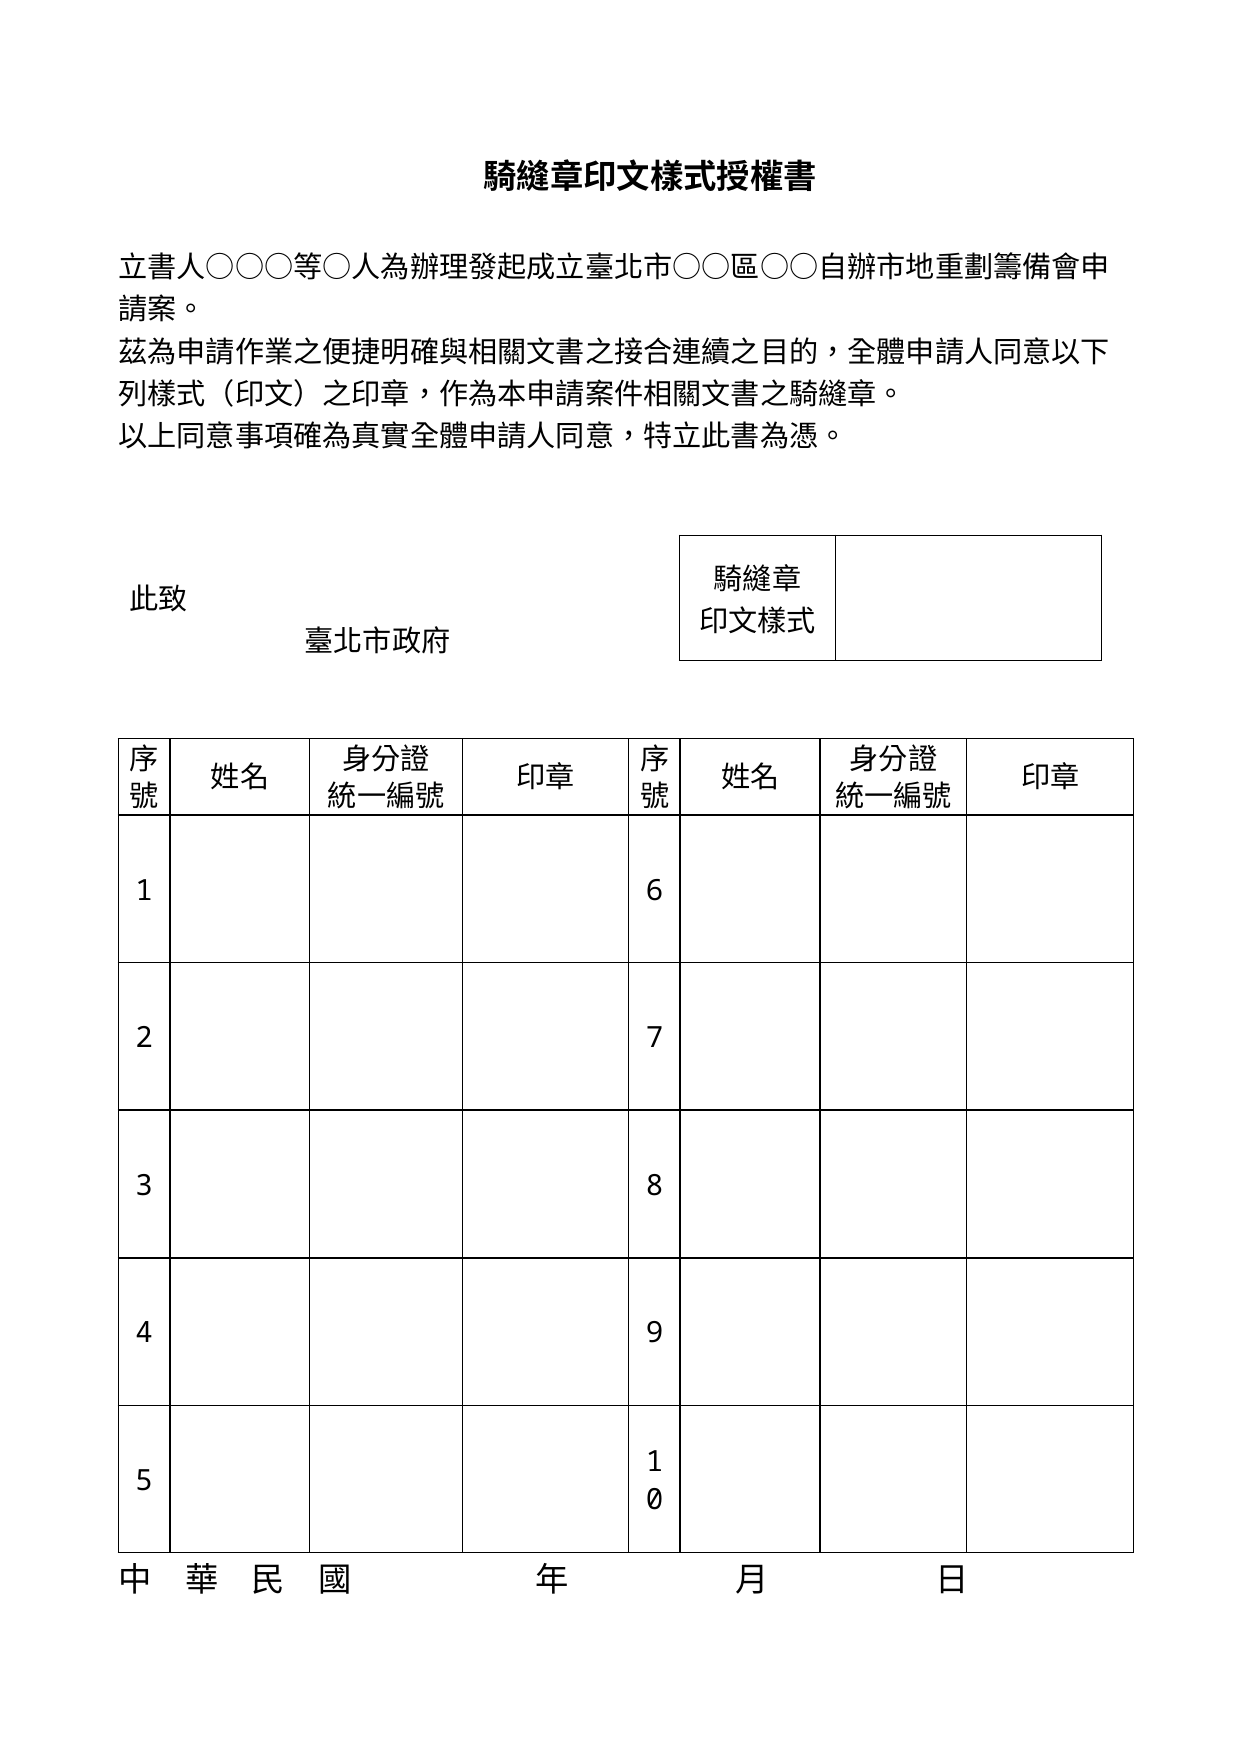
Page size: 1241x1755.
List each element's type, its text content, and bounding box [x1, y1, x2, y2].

text 騎縫章印文樣式授權書 [118, 150, 1181, 198]
table_cell 4 [119, 1259, 169, 1404]
table_cell [681, 816, 819, 962]
table_cell [967, 1406, 1133, 1552]
table_cell 1 [119, 816, 169, 962]
table_cell 9 [629, 1259, 679, 1404]
table_cell 8 [629, 1111, 679, 1257]
table_cell 6 [629, 816, 679, 962]
table_cell [967, 816, 1133, 962]
table_cell [821, 1111, 966, 1257]
table_cell [310, 963, 462, 1109]
table_cell 2 [119, 963, 169, 1109]
table_cell 10 [629, 1406, 679, 1552]
table_cell [171, 1406, 309, 1552]
table_cell [463, 1406, 628, 1552]
table_cell [171, 1259, 309, 1404]
table_cell [821, 816, 966, 962]
table_header 姓名 [171, 739, 309, 814]
table_cell [310, 1111, 462, 1257]
table_cell [967, 963, 1133, 1109]
table_header 身分證 統一編號 [821, 739, 966, 814]
table_cell [821, 963, 966, 1109]
text 以上同意事項確為真實全體申請人同意，特立此書為憑。 [118, 413, 1122, 455]
table_header 騎縫章 印文樣式 [680, 536, 835, 660]
table_header 印章 [967, 739, 1133, 814]
table_cell [463, 963, 628, 1109]
table_cell [171, 1111, 309, 1257]
table_cell [310, 1259, 462, 1404]
table_cell [171, 816, 309, 962]
table_header 序號 [119, 739, 169, 814]
table_header 序號 [629, 739, 679, 814]
text 中 華 民 國 年 月 日 [118, 1553, 1122, 1601]
table_cell [967, 1111, 1133, 1257]
table_header 印章 [463, 739, 628, 814]
table_header 姓名 [681, 739, 819, 814]
table_cell [681, 1111, 819, 1257]
text 立書人○○○等○人為辦理發起成立臺北市○○區○○自辦市地重劃籌備會申請案。 [118, 244, 1122, 328]
table_cell [463, 1259, 628, 1404]
table_cell 3 [119, 1111, 169, 1257]
table_cell [681, 1406, 819, 1552]
table_cell [967, 1259, 1133, 1404]
text 茲為申請作業之便捷明確與相關文書之接合連續之目的，全體申請人同意以下列樣式（印文）之印章，作為本申請案件相關文書之騎縫章。 [118, 328, 1122, 413]
table_header 身分證 統一編號 [310, 739, 462, 814]
table_header 此致 臺北市政府 [118, 535, 679, 660]
table_cell [463, 816, 628, 962]
table_cell [310, 1406, 462, 1552]
table_cell 7 [629, 963, 679, 1109]
table_cell [821, 1259, 966, 1404]
table_header [836, 536, 1101, 660]
table_cell [821, 1406, 966, 1552]
table_cell [171, 963, 309, 1109]
table_cell [463, 1111, 628, 1257]
table_cell [681, 1259, 819, 1404]
table_cell [310, 816, 462, 962]
table_cell 5 [119, 1406, 169, 1552]
table_cell [681, 963, 819, 1109]
